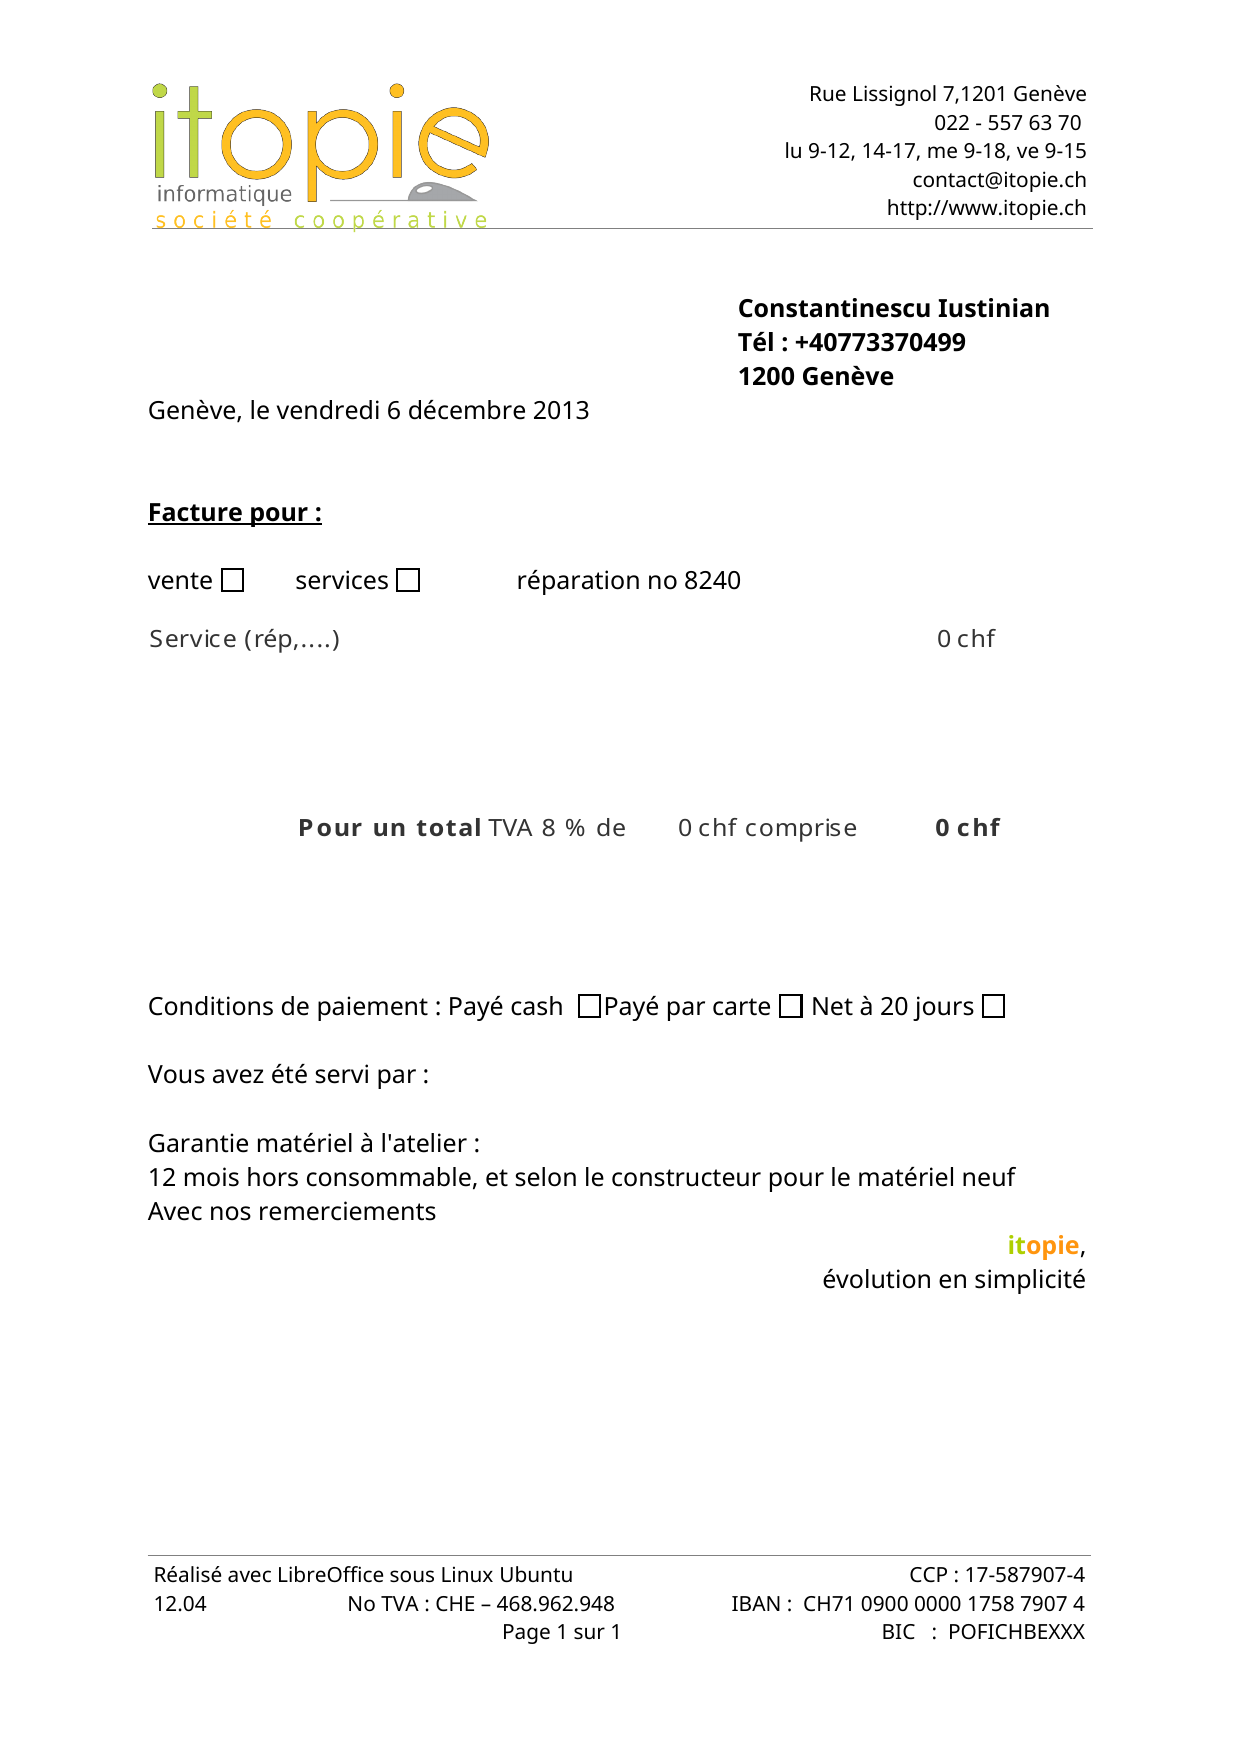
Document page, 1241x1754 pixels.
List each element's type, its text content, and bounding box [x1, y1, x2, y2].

text Constantinescu Iustinian [148, 290, 1093, 324]
text 1200 Genève [148, 358, 1093, 392]
text Tél : +40773370499 [148, 324, 1093, 358]
text Vous avez été servi par : [148, 1057, 1093, 1091]
text Conditions de paiement : Payé cash Payé par carte Net à 20 jours [148, 989, 1093, 1023]
text vente services réparation no 8240 [148, 563, 1093, 597]
text Avec nos remerciements [148, 1193, 1093, 1227]
text évolution en simplicité [148, 1262, 1093, 1296]
text Genève, le vendredi 6 décembre 2013 [148, 392, 1093, 427]
text itopie, [148, 1227, 1093, 1262]
picture [138, 72, 500, 244]
text Facture pour : [148, 495, 1093, 529]
text Garantie matériel à l'atelier : [148, 1125, 1093, 1159]
text 12 mois hors consommable, et selon le constructeur pour le matériel neuf [148, 1159, 1093, 1193]
